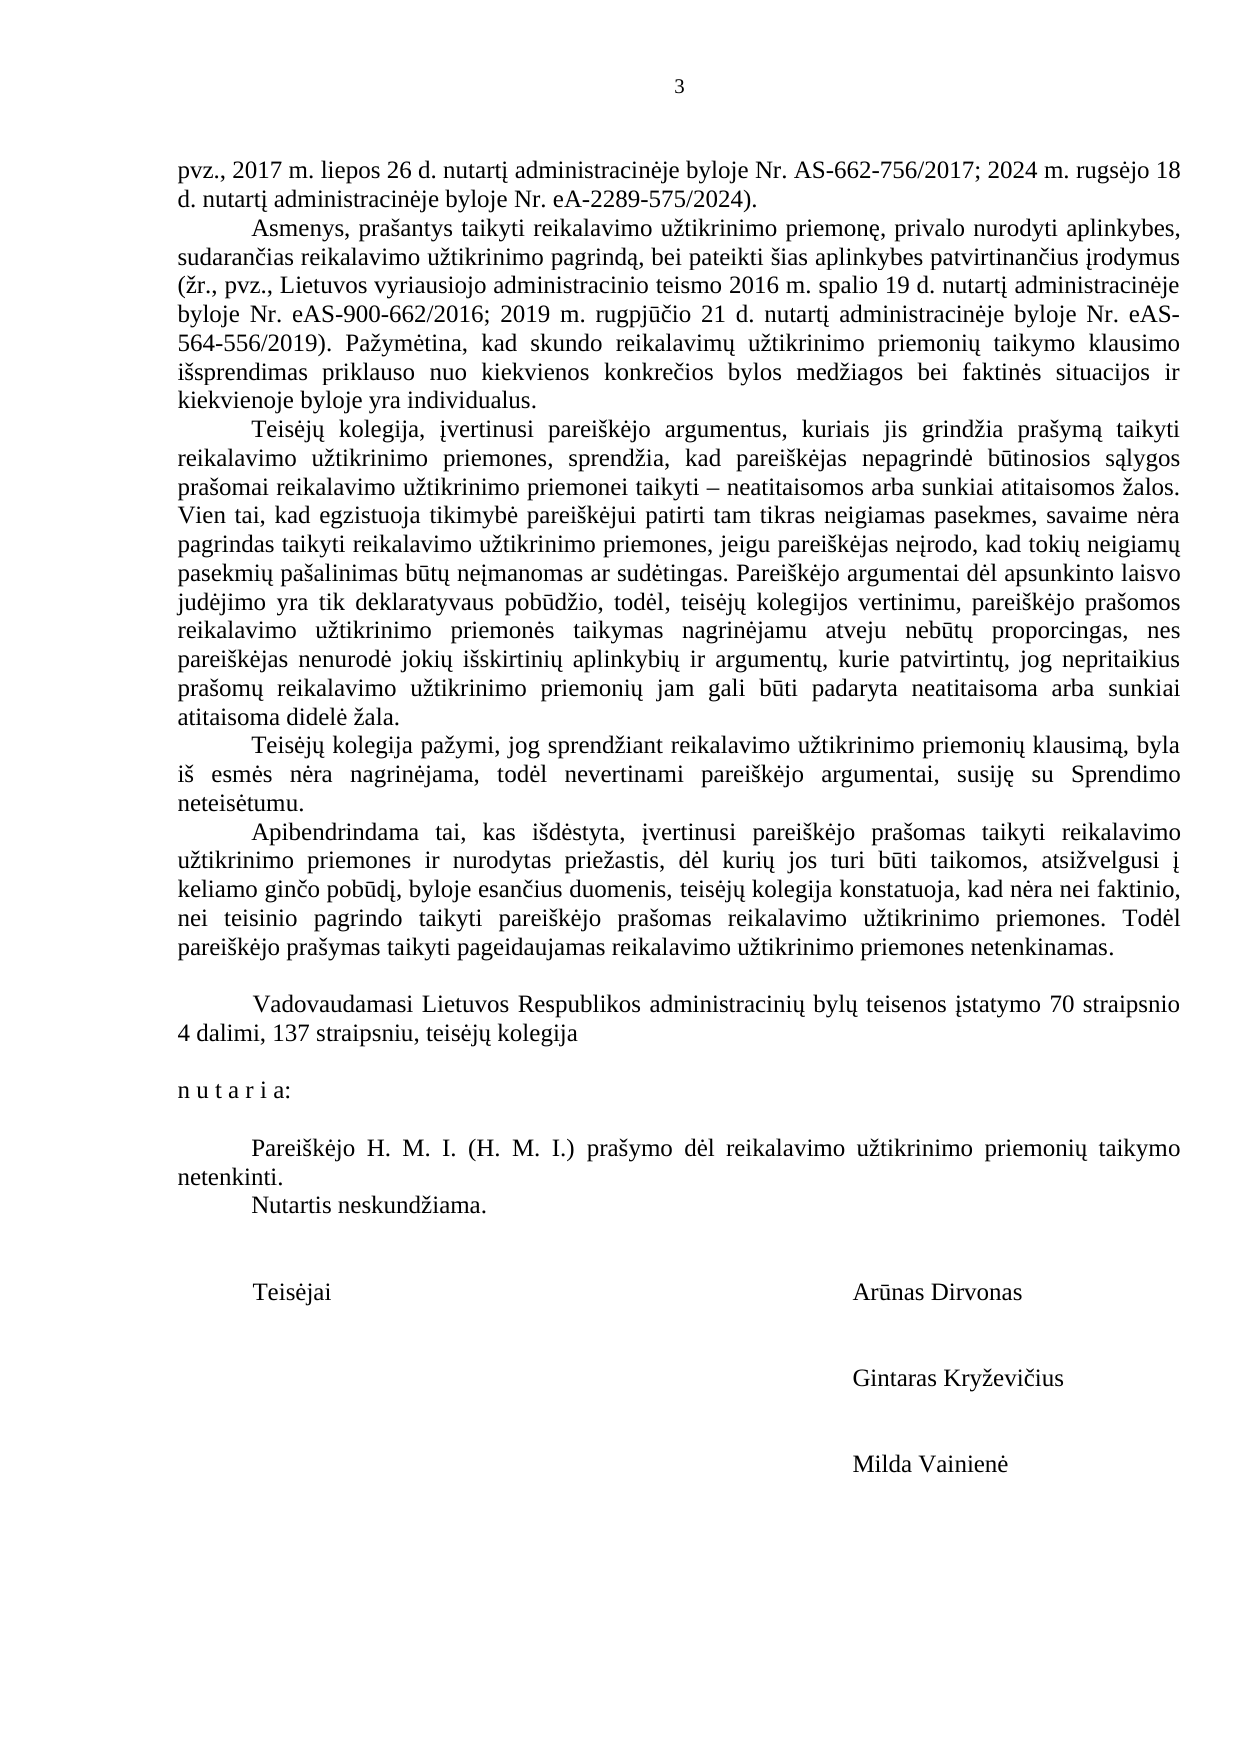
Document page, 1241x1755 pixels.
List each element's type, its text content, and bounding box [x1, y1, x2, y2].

text Milda Vainienė [177, 1449, 1181, 1478]
text Teisėjų kolegija, įvertinusi pareiškėjo argumentus, kuriais jis grindžia prašymą taikyti reikalavimo užtikrinimo priemones, sprendžia, kad pareiškėjas nepagrindė būtinosios sąlygos prašomai reikalavimo užtikrinimo priemonei taikyti – neatitaisomos arba sunkiai atitaisomos žalos. Vien tai, kad egzistuoja tikimybė pareiškėjui patirti tam tikras neigiamas pasekmes, savaime nėra pagrindas taikyti reikalavimo užtikrinimo priemones, jeigu pareiškėjas neįrodo, kad tokių neigiamų pasekmių pašalinimas būtų neįmanomas ar sudėtingas. Pareiškėjo argumentai dėl apsunkinto laisvo judėjimo yra tik deklaratyvaus pobūdžio, todėl, teisėjų kolegijos vertinimu, pareiškėjo prašomos reikalavimo užtikrinimo priemonės taikymas nagrinėjamu atveju nebūtų proporcingas, nes pareiškėjas nenurodė jokių išskirtinių aplinkybių ir argumentų, kurie patvirtintų, jog nepritaikius prašomų reikalavimo užtikrinimo priemonių jam gali būti padaryta neatitaisoma arba sunkiai atitaisoma didelė žala. [177, 414, 1181, 730]
text Gintaras Kryževičius [177, 1363, 1181, 1392]
text Teisėjai Arūnas Dirvonas [177, 1277, 1181, 1305]
text Pareiškėjo H. M. I. (H. M. I.) prašymo dėl reikalavimo užtikrinimo priemonių taikymo netenkinti. [177, 1133, 1181, 1190]
text Vadovaudamasi Lietuvos Respublikos administracinių bylų teisenos įstatymo 70 straipsnio 4 dalimi, 137 straipsniu, teisėjų kolegija [177, 989, 1181, 1047]
text Apibendrindama tai, kas išdėstyta, įvertinusi pareiškėjo prašomas taikyti reikalavimo užtikrinimo priemones ir nurodytas priežastis, dėl kurių jos turi būti taikomos, atsižvelgusi į keliamo ginčo pobūdį, byloje esančius duomenis, teisėjų kolegija konstatuoja, kad nėra nei faktinio, nei teisinio pagrindo taikyti pareiškėjo prašomas reikalavimo užtikrinimo priemones. Todėl pareiškėjo prašymas taikyti pageidaujamas reikalavimo užtikrinimo priemones netenkinamas. [177, 817, 1181, 960]
text Nutartis neskundžiama. [177, 1190, 1181, 1219]
text Asmenys, prašantys taikyti reikalavimo užtikrinimo priemonę, privalo nurodyti aplinkybes, sudarančias reikalavimo užtikrinimo pagrindą, bei pateikti šias aplinkybes patvirtinančius įrodymus (žr., pvz., Lietuvos vyriausiojo administracinio teismo 2016 m. spalio 19 d. nutartį administracinėje byloje Nr. eAS-900-662/2016; 2019 m. rugpjūčio 21 d. nutartį administracinėje byloje Nr. eAS-564-556/2019). Pažymėtina, kad skundo reikalavimų užtikrinimo priemonių taikymo klausimo išsprendimas priklauso nuo kiekvienos konkrečios bylos medžiagos bei faktinės situacijos ir kiekvienoje byloje yra individualus. [177, 213, 1181, 414]
text Teisėjų kolegija pažymi, jog sprendžiant reikalavimo užtikrinimo priemonių klausimą, byla iš esmės nėra nagrinėjama, todėl nevertinami pareiškėjo argumentai, susiję su Sprendimo neteisėtumu. [177, 730, 1181, 817]
text n u t a r i a: [177, 1075, 1181, 1104]
text pvz., 2017 m. liepos 26 d. nutartį administracinėje byloje Nr. AS-662-756/2017; 2024 m. rugsėjo 18 d. nutartį administracinėje byloje Nr. eA-2289-575/2024). [177, 155, 1181, 213]
